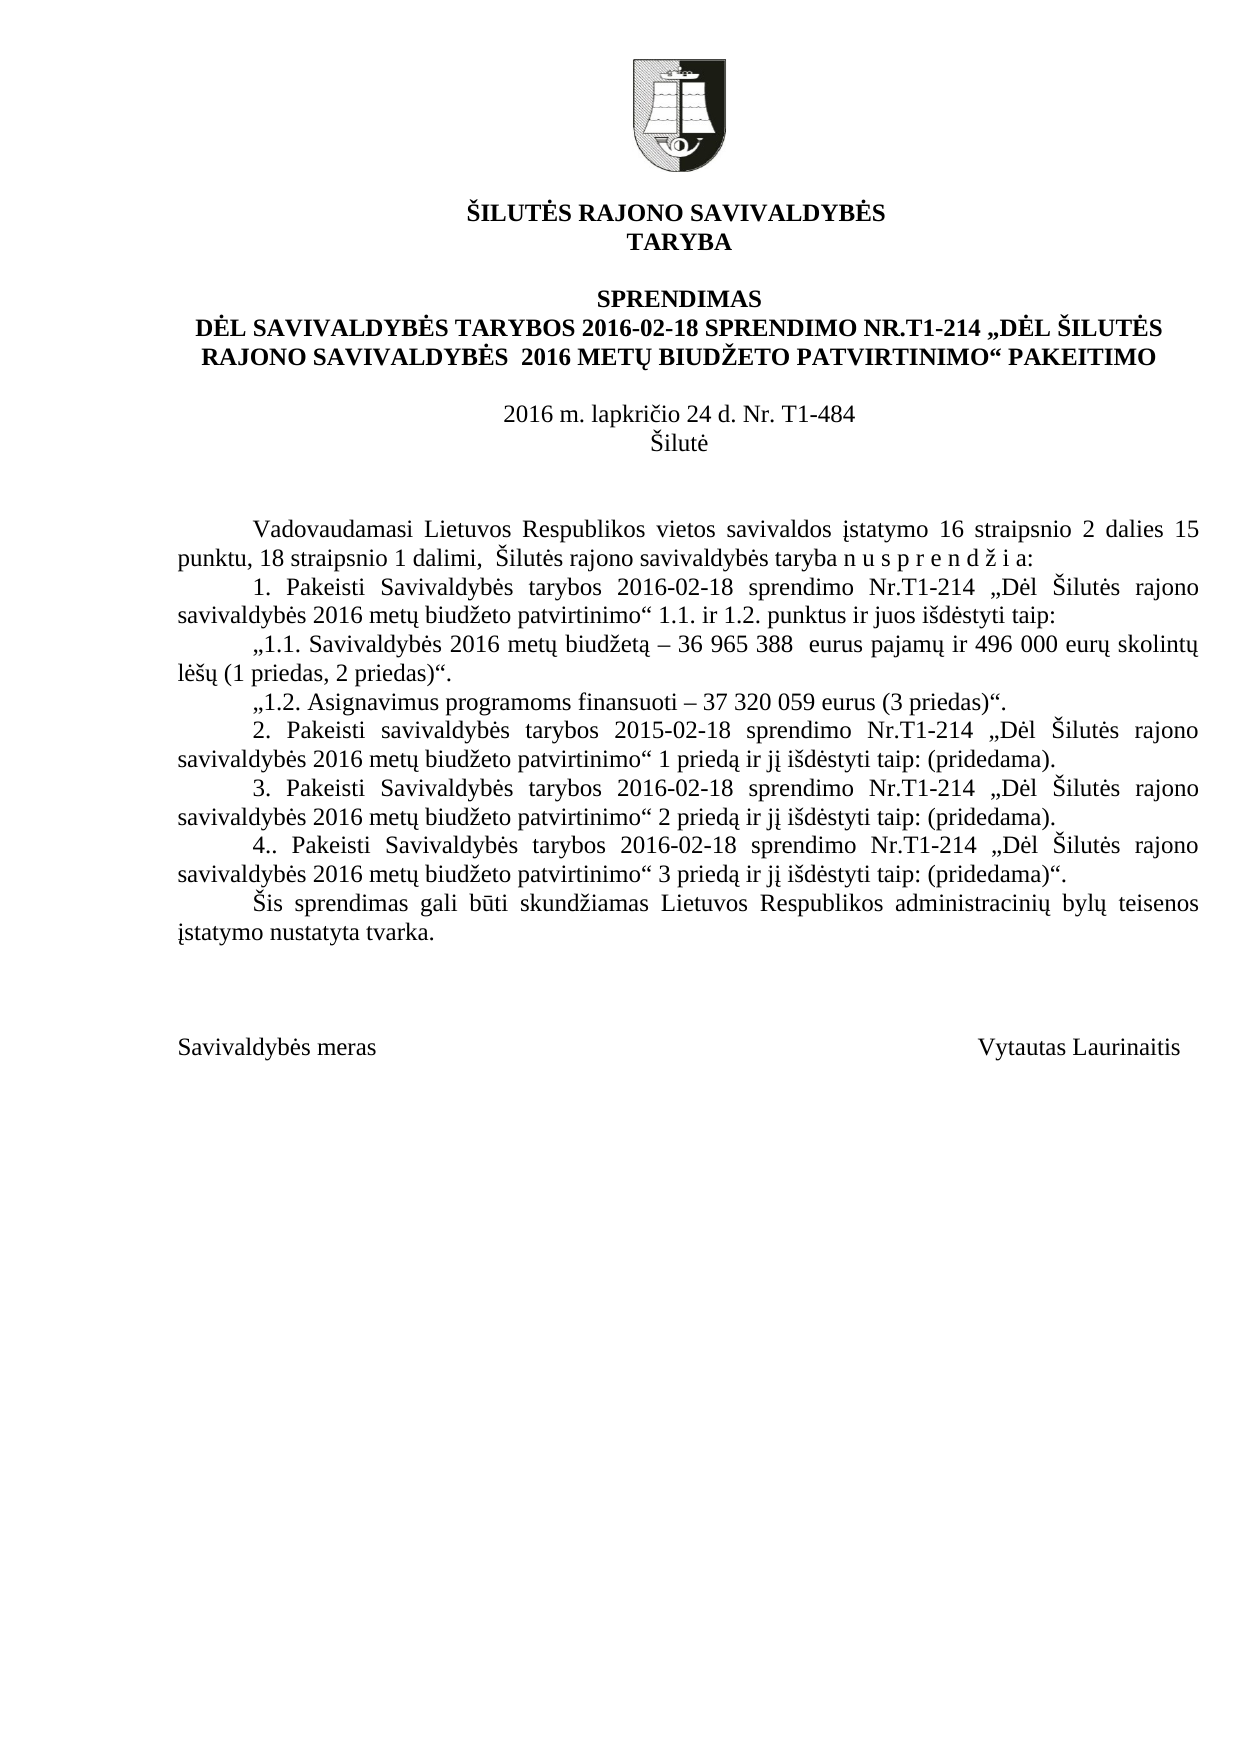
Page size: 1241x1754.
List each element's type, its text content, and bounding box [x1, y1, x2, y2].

text „1.1. Savivaldybės 2016 metų biudžetą – 36 965 388 eurus pajamų ir 496 000 eurų skolintų lėšų (1 priedas, 2 priedas)“. [177, 629, 1200, 687]
text Šis sprendimas gali būti skundžiamas Lietuvos Respublikos administracinių bylų teisenos įstatymo nustatyta tvarka. [177, 888, 1200, 945]
text 1. Pakeisti Savivaldybės tarybos 2016-02-18 sprendimo Nr.T1-214 „Dėl Šilutės rajono savivaldybės 2016 metų biudžeto patvirtinimo“ 1.1. ir 1.2. punktus ir juos išdėstyti taip: [177, 572, 1200, 629]
text Šilutė [177, 428, 1181, 457]
text DĖL SAVIVALDYBĖS TARYBOS 2016-02-18 SPRENDIMO NR.T1-214 „DĖL ŠILUTĖS RAJONO SAVIVALDYBĖS 2016 METŲ BIUDŽETO PATVIRTINIMO“ PAKEITIMO [177, 313, 1181, 370]
text „1.2. Asignavimus programoms finansuoti – 37 320 059 eurus (3 priedas)“. [177, 687, 1200, 715]
text 2016 m. lapkričio 24 d. Nr. T1-484 [177, 399, 1181, 428]
text 3. Pakeisti Savivaldybės tarybos 2016-02-18 sprendimo Nr.T1-214 „Dėl Šilutės rajono savivaldybės 2016 metų biudžeto patvirtinimo“ 2 priedą ir jį išdėstyti taip: (pridedama). [177, 773, 1200, 830]
text 2. Pakeisti savivaldybės tarybos 2015-02-18 sprendimo Nr.T1-214 „Dėl Šilutės rajono savivaldybės 2016 metų biudžeto patvirtinimo“ 1 priedą ir jį išdėstyti taip: (pridedama). [177, 715, 1200, 773]
text SPRENDIMAS [177, 284, 1181, 313]
text Savivaldybės meras Vytautas Laurinaitis [177, 1032, 1181, 1060]
text TARYBA [177, 227, 1181, 255]
text ŠILUTĖS RAJONO SAVIVALDYBĖS [177, 198, 1181, 227]
text 4.. Pakeisti Savivaldybės tarybos 2016-02-18 sprendimo Nr.T1-214 „Dėl Šilutės rajono savivaldybės 2016 metų biudžeto patvirtinimo“ 3 priedą ir jį išdėstyti taip: (pridedama)“. [177, 830, 1200, 888]
text Vadovaudamasi Lietuvos Respublikos vietos savivaldos įstatymo 16 straipsnio 2 dalies 15 punktu, 18 straipsnio 1 dalimi, Šilutės rajono savivaldybės taryba n u s p r e n d ž i a: [177, 514, 1200, 572]
